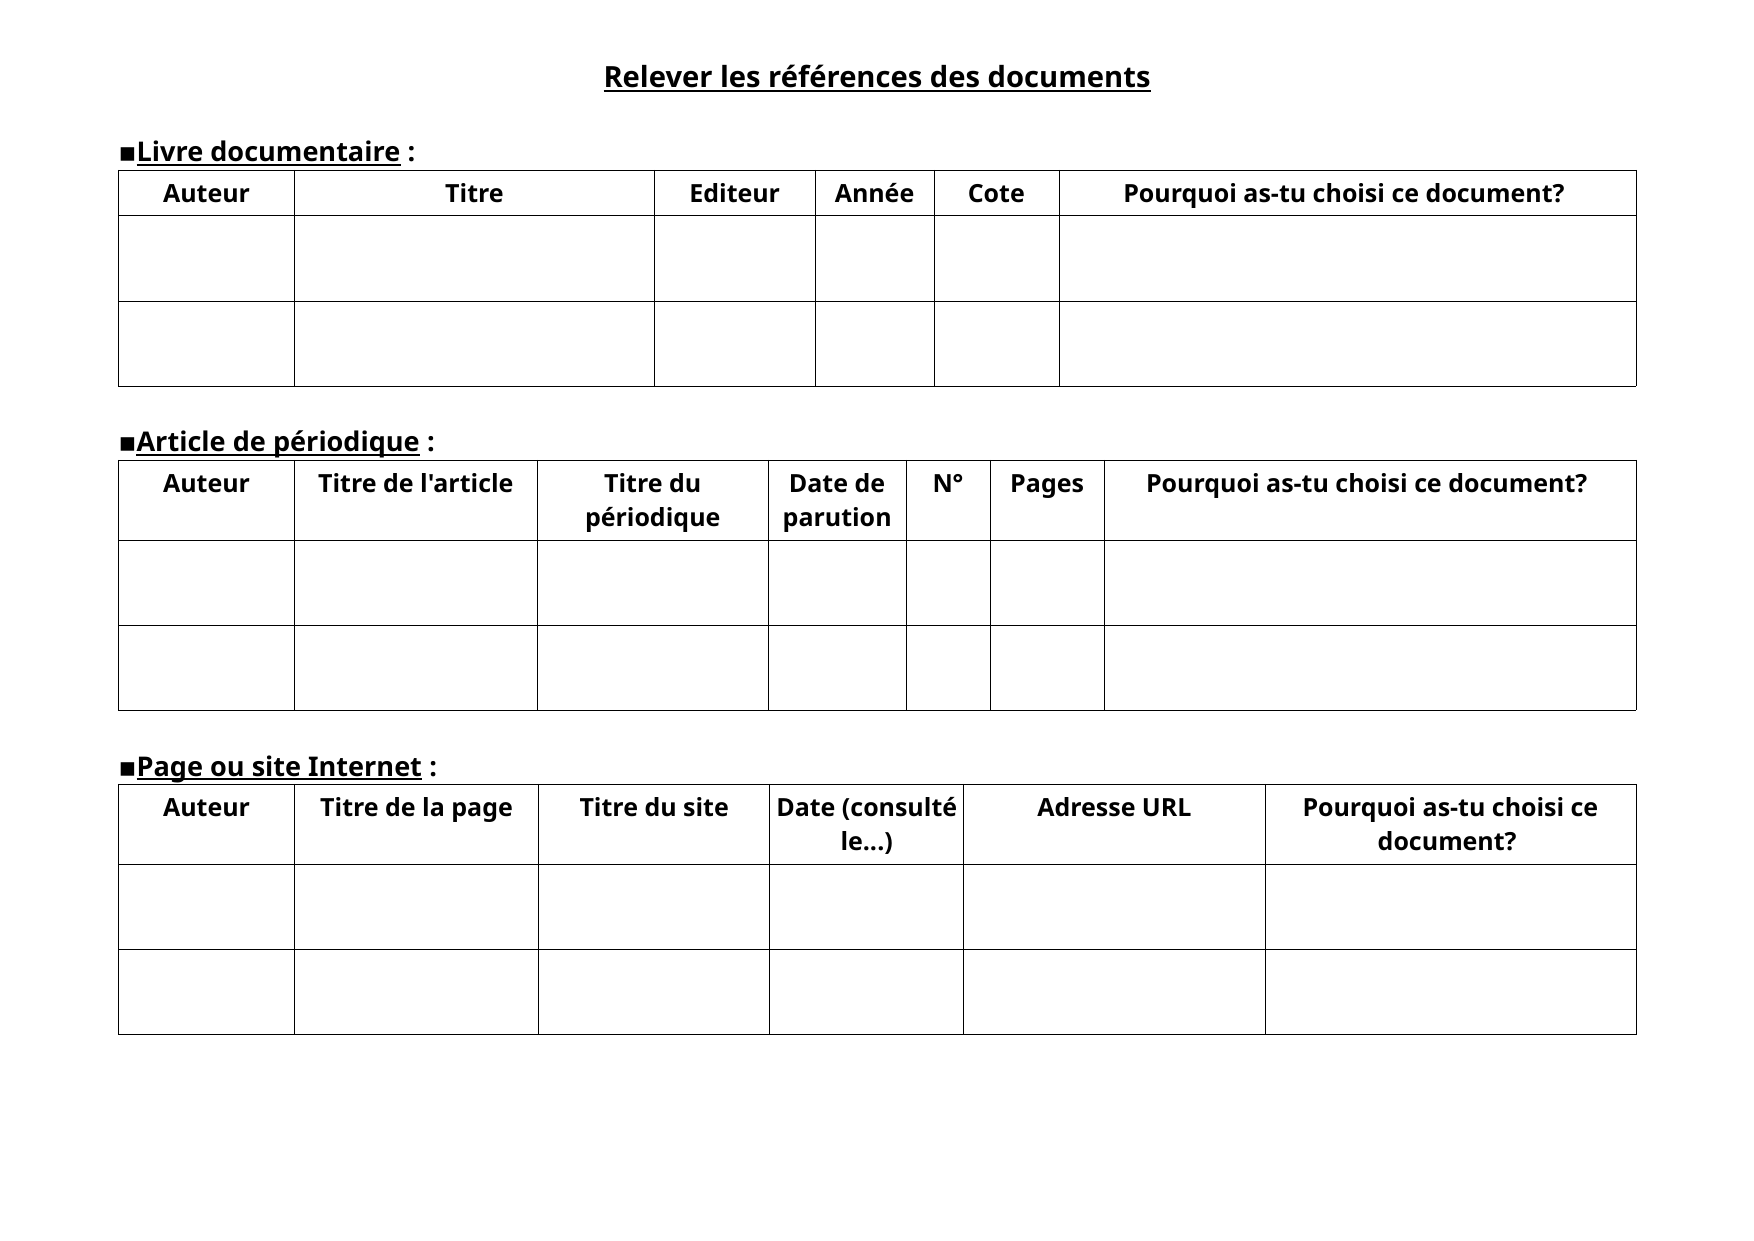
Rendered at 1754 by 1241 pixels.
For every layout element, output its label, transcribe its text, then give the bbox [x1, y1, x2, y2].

table_cell [119, 302, 294, 386]
table_cell [1105, 541, 1636, 625]
table_cell [907, 541, 990, 625]
table_cell [1105, 626, 1636, 710]
table_cell [539, 865, 769, 949]
table_cell [295, 950, 538, 1034]
table_cell [770, 865, 963, 949]
table_header Titre du périodique [538, 461, 768, 539]
table_cell [119, 541, 294, 625]
text ▪Page ou site Internet : [118, 747, 1636, 784]
table_header Titre du site [539, 785, 769, 864]
table_header Date de parution [769, 461, 906, 539]
table_header Pages [991, 461, 1104, 539]
table_header Pourquoi as-tu choisi ce document? [1266, 785, 1636, 864]
table_header Pourquoi as-tu choisi ce document? [1060, 171, 1636, 215]
table_cell [1060, 302, 1636, 386]
table_cell [907, 626, 990, 710]
table_cell [991, 541, 1104, 625]
table_cell [538, 541, 768, 625]
text Relever les références des documents [118, 56, 1636, 96]
table_cell [1266, 950, 1636, 1034]
table_cell [295, 302, 654, 386]
text ▪Livre documentaire : [118, 133, 1636, 170]
table_header Auteur [119, 461, 294, 539]
table_header Titre [295, 171, 654, 215]
table_header Titre de l'article [295, 461, 537, 539]
table_cell [935, 302, 1059, 386]
table_cell [295, 865, 538, 949]
table_cell [119, 950, 294, 1034]
table_cell [1060, 216, 1636, 301]
table_cell [991, 626, 1104, 710]
table_cell [769, 541, 906, 625]
table_header Auteur [119, 171, 294, 215]
table_cell [119, 216, 294, 301]
table_cell [655, 302, 815, 386]
table_header Adresse URL [964, 785, 1265, 864]
table_header Titre de la page [295, 785, 538, 864]
table_cell [935, 216, 1059, 301]
table_header N° [907, 461, 990, 539]
table_cell [964, 865, 1265, 949]
table_cell [816, 302, 934, 386]
table_header Pourquoi as-tu choisi ce document? [1105, 461, 1636, 539]
table_cell [964, 950, 1265, 1034]
table_cell [769, 626, 906, 710]
table_header Année [816, 171, 934, 215]
table_header Cote [935, 171, 1059, 215]
table_cell [655, 216, 815, 301]
table_cell [295, 541, 537, 625]
table_header Auteur [119, 785, 294, 864]
table_cell [119, 865, 294, 949]
table_cell [1266, 865, 1636, 949]
table_cell [538, 626, 768, 710]
table_cell [816, 216, 934, 301]
table_cell [295, 216, 654, 301]
table_cell [770, 950, 963, 1034]
table_header Date (consulté le...) [770, 785, 963, 864]
table_cell [119, 626, 294, 710]
table_header Editeur [655, 171, 815, 215]
table_cell [539, 950, 769, 1034]
table_cell [295, 626, 537, 710]
text ▪Article de périodique : [118, 423, 1636, 460]
